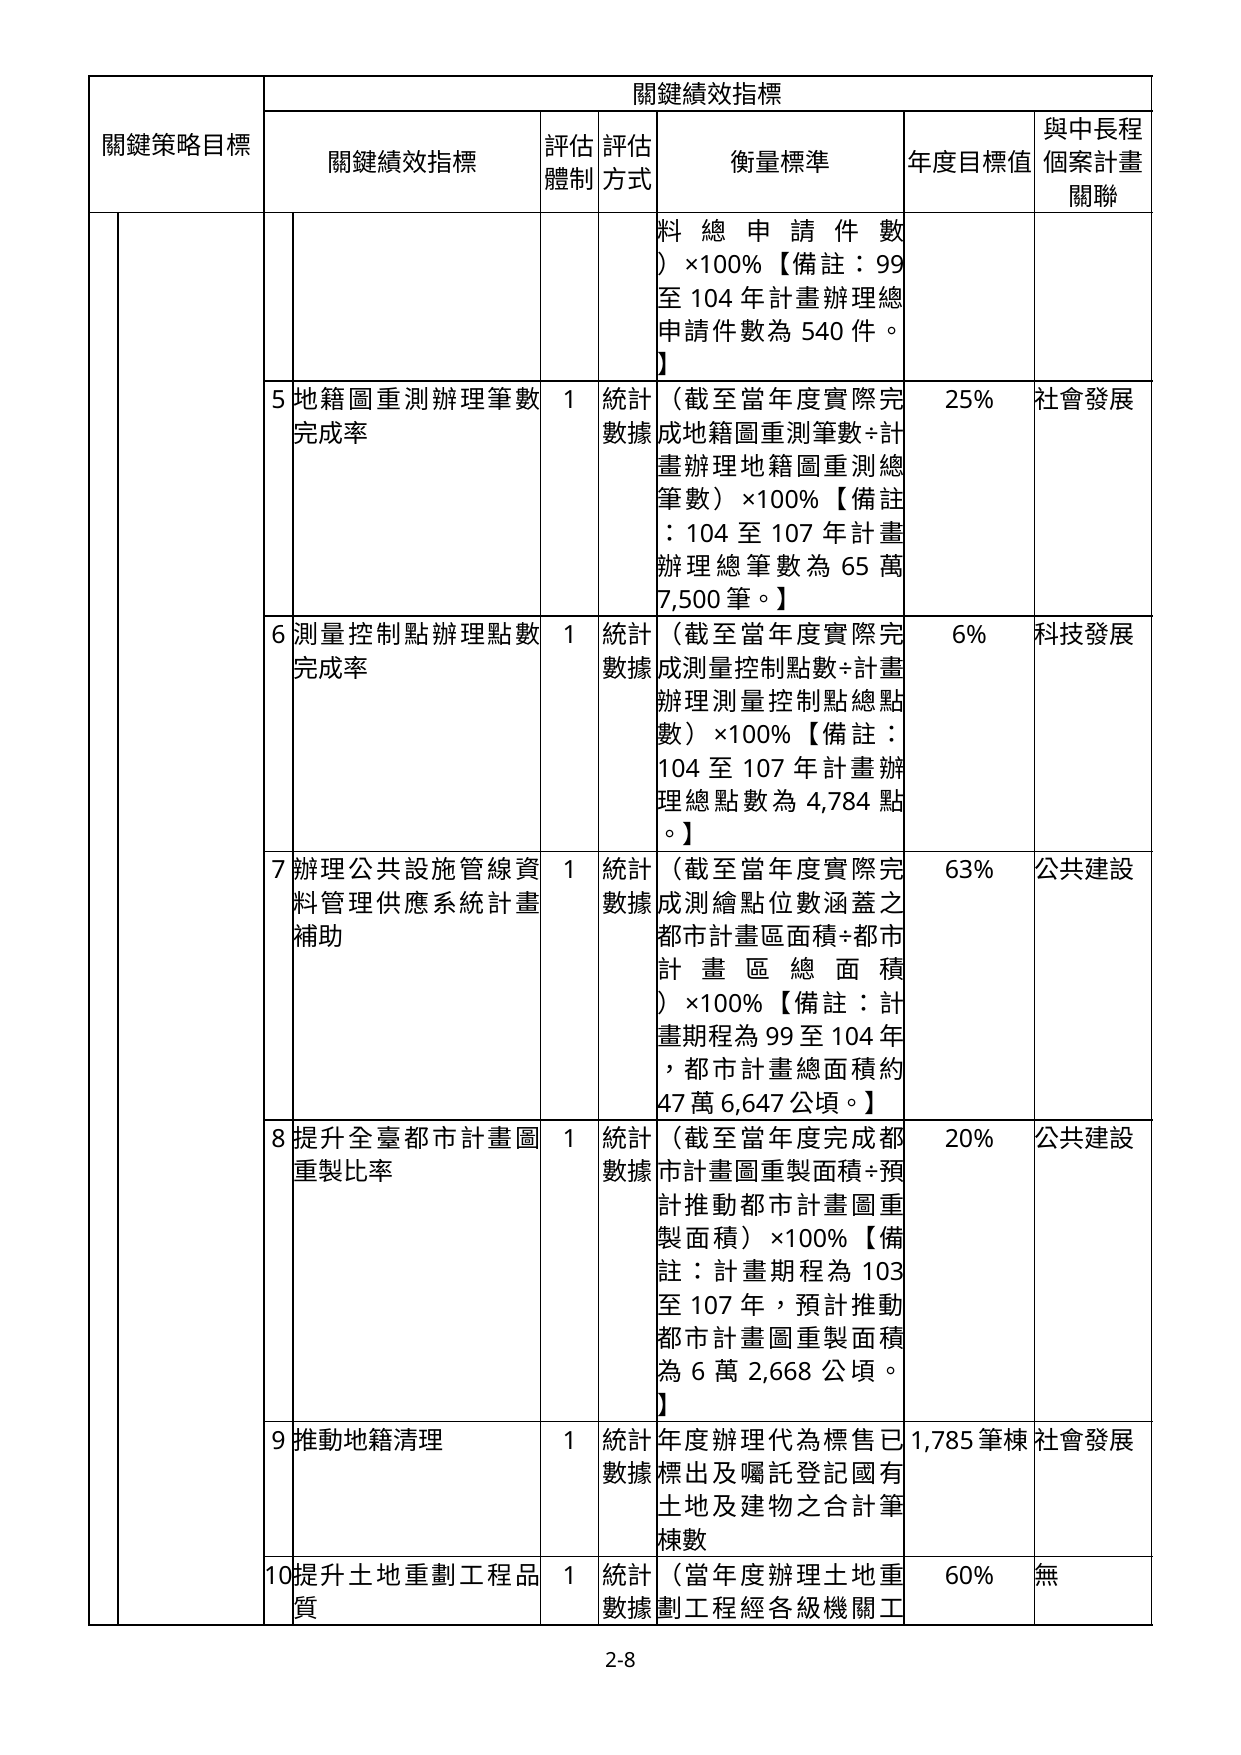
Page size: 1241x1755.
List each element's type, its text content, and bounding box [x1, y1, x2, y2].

table_cell 6 [265, 617, 292, 851]
table_cell [541, 213, 598, 380]
table_cell 年度目標值 [905, 112, 1034, 212]
table_cell 料總申請件數）×100%【備註：99至104年計畫辦理總申請件數為540件。】 [658, 213, 903, 380]
table_cell 1 [541, 852, 598, 1119]
table_cell 統計數據 [599, 852, 656, 1119]
table_cell （截至當年度完成都市計畫圖重製面積÷預計推動都市計畫圖重製面積）×100%【備註：計畫期程為103至107年，預計推動都市計畫圖重製面積為6萬2,668公頃。】 [658, 1121, 903, 1421]
table_cell [599, 213, 656, 380]
table_cell 1,785筆棟 [905, 1422, 1034, 1556]
table_cell 社會發展 [1035, 1422, 1151, 1556]
table_cell 衡量標準 [658, 112, 903, 212]
table_cell 1 [541, 617, 598, 851]
table_cell 評估 體制 [541, 112, 598, 212]
table_cell 9 [265, 1422, 292, 1556]
table_cell 公共建設 [1035, 852, 1151, 1119]
table_cell 關鍵績效指標 [265, 112, 540, 212]
table_header 關鍵策略目標 [90, 77, 263, 212]
table_cell [265, 213, 292, 380]
table_cell 25% [905, 382, 1034, 615]
table_cell （截至當年度實際完成地籍圖重測筆數÷計畫辦理地籍圖重測總筆數）×100%【備註：104至107年計畫辦理總筆數為65萬7,500筆。】 [658, 382, 903, 615]
table_cell 辦理公共設施管線資料管理供應系統計畫補助 [294, 852, 540, 1119]
table_cell 1 [541, 1557, 598, 1624]
table_cell 推動地籍清理 [294, 1422, 540, 1556]
table_cell （當年度辦理土地重劃工程經各級機關工 [658, 1557, 903, 1624]
table_cell 統計數據 [599, 617, 656, 851]
table_cell 統計數據 [599, 1422, 656, 1556]
table_cell 1 [541, 1422, 598, 1556]
table_cell 10 [265, 1557, 292, 1624]
table_cell 8 [265, 1121, 292, 1421]
table_cell 提升土地重劃工程品質 [294, 1557, 540, 1624]
table_cell 1 [541, 1121, 598, 1421]
table_cell （截至當年度實際完成測繪點位數涵蓋之都市計畫區面積÷都市計畫區總面積）×100%【備註：計畫期程為99至104年，都市計畫總面積約47萬6,647公頃。】 [658, 852, 903, 1119]
table_cell 提升全臺都市計畫圖重製比率 [294, 1121, 540, 1421]
table_header 關鍵績效指標 [265, 77, 1151, 110]
table_cell 統計數據 [599, 1121, 656, 1421]
table_cell 統計數據 [599, 1557, 656, 1624]
table_cell [294, 213, 540, 380]
table_cell 健全地籍管理，促進土地利用 [119, 213, 263, 1624]
table_cell 年度辦理代為標售已標出及囑託登記國有土地及建物之合計筆棟數 [658, 1422, 903, 1556]
table_cell （截至當年度實際完成測量控制點數÷計畫辦理測量控制點總點數）×100%【備註：104至107年計畫辦理總點數為4,784點。】 [658, 617, 903, 851]
table_cell 60% [905, 1557, 1034, 1624]
table_cell 社會發展 [1035, 382, 1151, 615]
table_cell 7 [265, 852, 292, 1119]
table_cell 測量控制點辦理點數完成率 [294, 617, 540, 851]
table_cell 統計數據 [599, 382, 656, 615]
table_cell 1 [541, 382, 598, 615]
table_cell 公共建設 [1035, 1121, 1151, 1421]
table_cell 6% [905, 617, 1034, 851]
table_cell 無 [1035, 1557, 1151, 1624]
table_cell 地籍圖重測辦理筆數完成率 [294, 382, 540, 615]
table_cell 20% [905, 1121, 1034, 1421]
table_cell 科技發展 [1035, 617, 1151, 851]
table_cell 63% [905, 852, 1034, 1119]
table_cell 5 [265, 382, 292, 615]
table_cell [905, 213, 1034, 380]
table_cell [1035, 213, 1151, 380]
table_cell 評估 方式 [599, 112, 656, 212]
table_cell 與中長程個案計畫關聯 [1035, 112, 1151, 212]
table_cell 四 [90, 213, 117, 1624]
